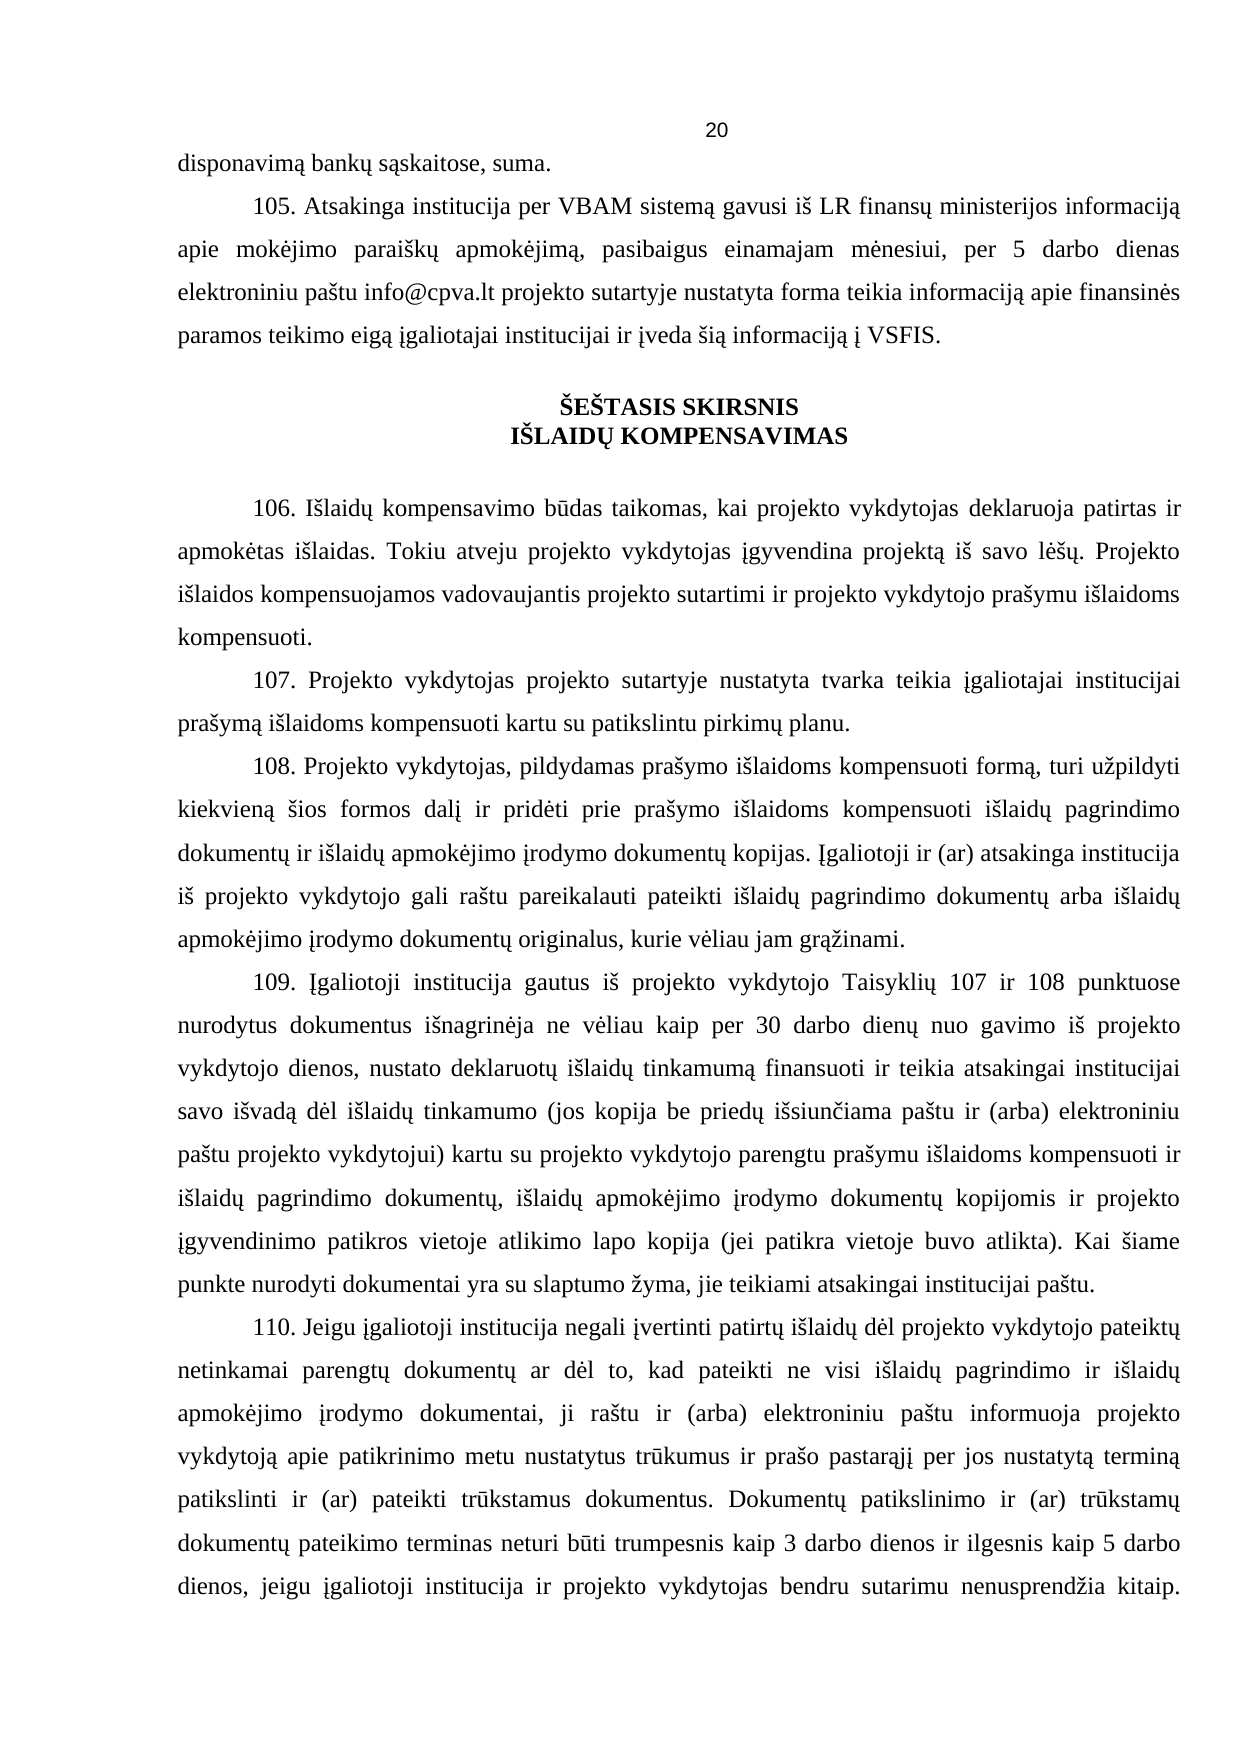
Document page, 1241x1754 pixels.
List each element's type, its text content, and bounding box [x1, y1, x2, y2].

text disponavimą bankų sąskaitose, suma. [177, 148, 1181, 176]
text 107. Projekto vykdytojas projekto sutartyje nustatyta tvarka teikia įgaliotajai institucijai prašymą išlaidoms kompensuoti kartu su patikslintu pirkimų planu. [177, 665, 1181, 737]
text 109. Įgaliotoji institucija gautus iš projekto vykdytojo Taisyklių 107 ir 108 punktuose nurodytus dokumentus išnagrinėja ne vėliau kaip per 30 darbo dienų nuo gavimo iš projekto vykdytojo dienos, nustato deklaruotų išlaidų tinkamumą finansuoti ir teikia atsakingai institucijai savo išvadą dėl išlaidų tinkamumo (jos kopija be priedų išsiunčiama paštu ir (arba) elektroniniu paštu projekto vykdytojui) kartu su projekto vykdytojo parengtu prašymu išlaidoms kompensuoti ir išlaidų pagrindimo dokumentų, išlaidų apmokėjimo įrodymo dokumentų kopijomis ir projekto įgyvendinimo patikros vietoje atlikimo lapo kopija (jei patikra vietoje buvo atlikta). Kai šiame punkte nurodyti dokumentai yra su slaptumo žyma, jie teikiami atsakingai institucijai paštu. [177, 967, 1181, 1298]
text 105. Atsakinga institucija per VBAM sistemą gavusi iš LR finansų ministerijos informaciją apie mokėjimo paraiškų apmokėjimą, pasibaigus einamajam mėnesiui, per 5 darbo dienas elektroniniu paštu info@cpva.lt projekto sutartyje nustatyta forma teikia informaciją apie finansinės paramos teikimo eigą įgaliotajai institucijai ir įveda šią informaciją į VSFIS. [177, 191, 1181, 349]
text 110. Jeigu įgaliotoji institucija negali įvertinti patirtų išlaidų dėl projekto vykdytojo pateiktų netinkamai parengtų dokumentų ar dėl to, kad pateikti ne visi išlaidų pagrindimo ir išlaidų apmokėjimo įrodymo dokumentai, ji raštu ir (arba) elektroniniu paštu informuoja projekto vykdytoją apie patikrinimo metu nustatytus trūkumus ir prašo pastarąjį per jos nustatytą terminą patikslinti ir (ar) pateikti trūkstamus dokumentus. Dokumentų patikslinimo ir (ar) trūkstamų dokumentų pateikimo terminas neturi būti trumpesnis kaip 3 darbo dienos ir ilgesnis kaip 5 darbo dienos, jeigu įgaliotoji institucija ir projekto vykdytojas bendru sutarimu nenusprendžia kitaip. [177, 1312, 1181, 1599]
text 108. Projekto vykdytojas, pildydamas prašymo išlaidoms kompensuoti formą, turi užpildyti kiekvieną šios formos dalį ir pridėti prie prašymo išlaidoms kompensuoti išlaidų pagrindimo dokumentų ir išlaidų apmokėjimo įrodymo dokumentų kopijas. Įgaliotoji ir (ar) atsakinga institucija iš projekto vykdytojo gali raštu pareikalauti pateikti išlaidų pagrindimo dokumentų arba išlaidų apmokėjimo įrodymo dokumentų originalus, kurie vėliau jam grąžinami. [177, 751, 1181, 953]
text 106. Išlaidų kompensavimo būdas taikomas, kai projekto vykdytojas deklaruoja patirtas ir apmokėtas išlaidas. Tokiu atveju projekto vykdytojas įgyvendina projektą iš savo lėšų. Projekto išlaidos kompensuojamos vadovaujantis projekto sutartimi ir projekto vykdytojo prašymu išlaidoms kompensuoti. [177, 493, 1181, 651]
text ŠEŠTASIS SKIRSNIS [177, 392, 1181, 421]
text IŠLAIDŲ KOMPENSAVIMAS [177, 421, 1181, 449]
